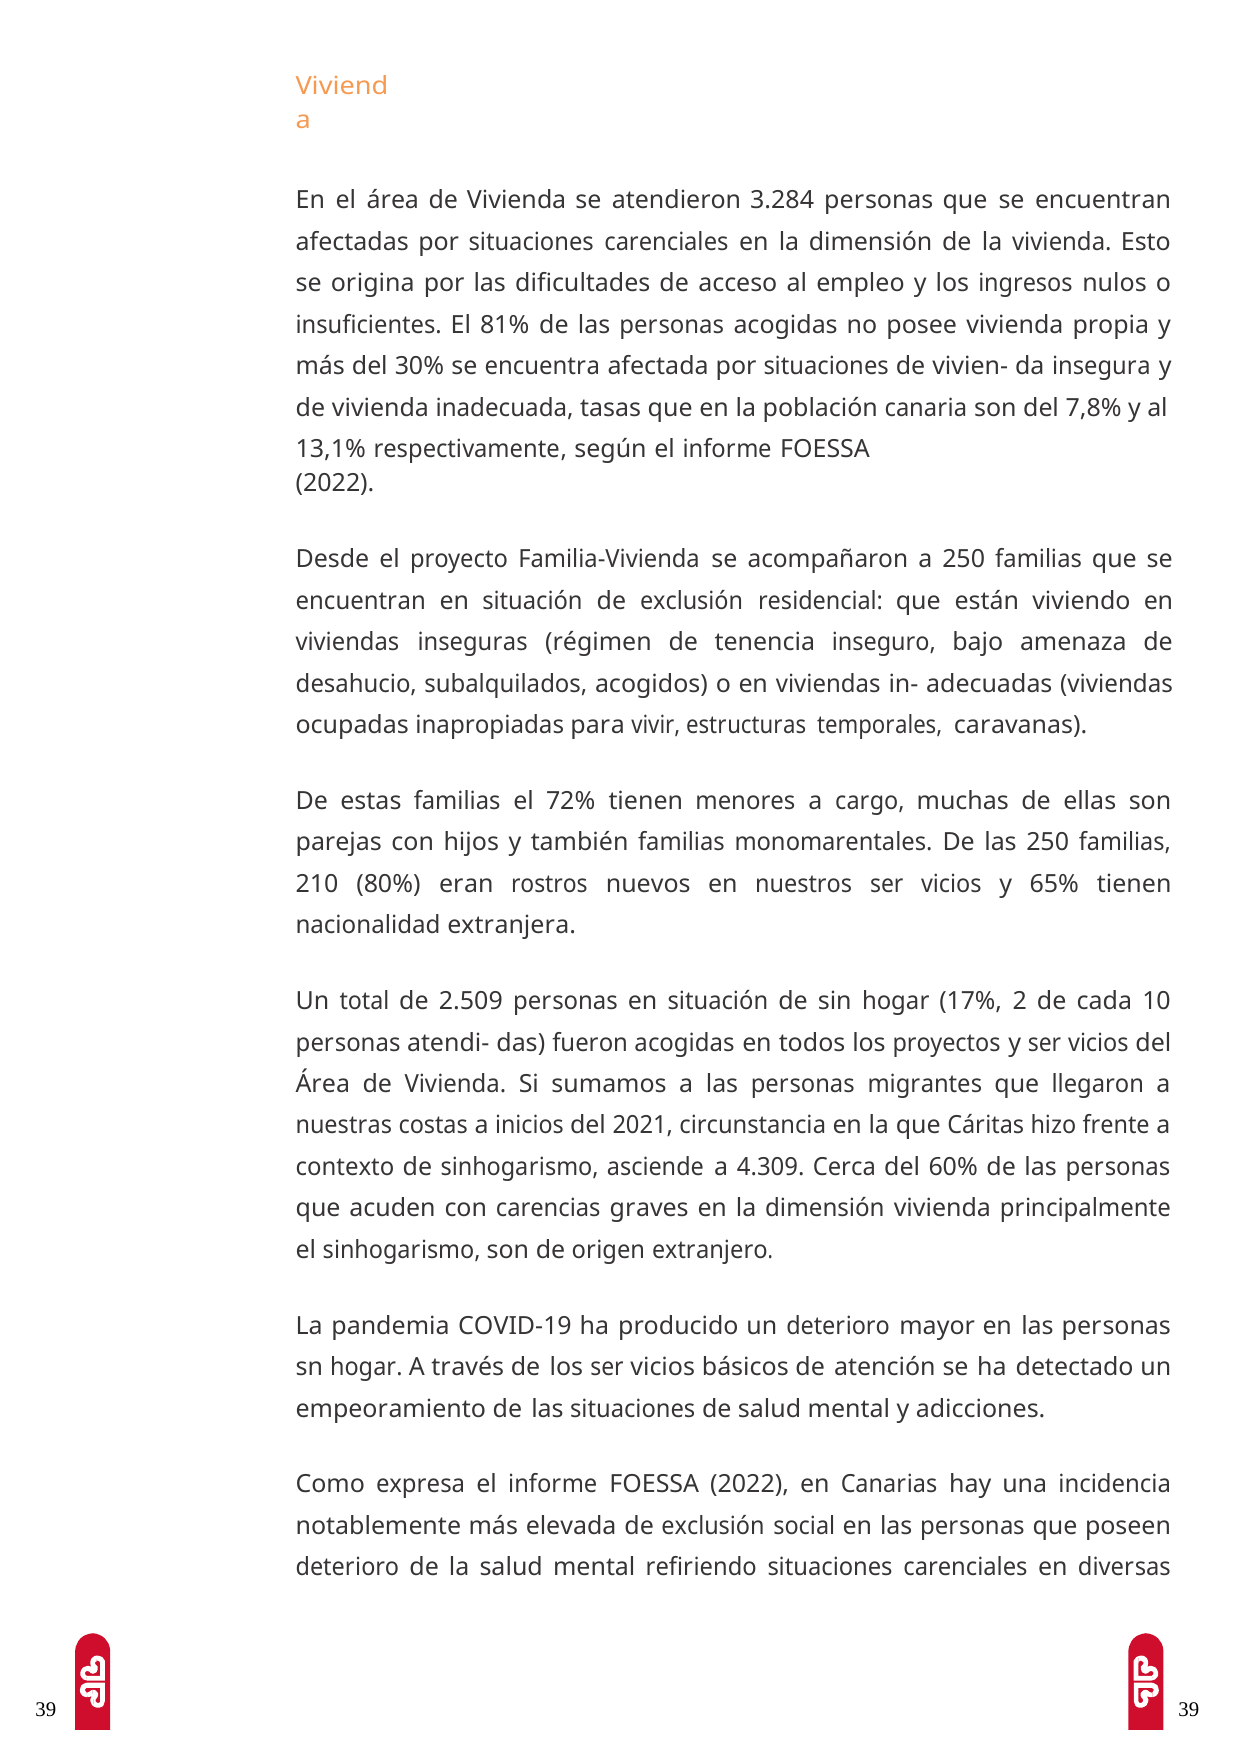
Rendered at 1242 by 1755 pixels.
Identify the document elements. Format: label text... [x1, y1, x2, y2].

text Desde el proyecto Familia-Vivienda se acompañaron a 250 familias que se encuentran en situación de exclusión residencial: que están viviendo en viviendas inseguras (régimen de tenencia inseguro, bajo amenaza de desahucio, subalquilados, acogidos) o en viviendas in- adecuadas (viviendas ocupadas inapropiadas para vivir, estructuras temporales, caravanas). [295, 541, 1173, 741]
text 13,1% respectivamente, según el informe FOESSA (2022). [295, 431, 870, 499]
text De estas familias el 72% tienen menores a cargo, muchas de ellas son parejas con hijos y también familias monomarentales. De las 250 familias, 210 (80%) eran rostros nuevos en nuestros ser vicios y 65% tienen nacionalidad extranjera. [295, 783, 1171, 941]
text Como expresa el informe FOESSA (2022), en Canarias hay una incidencia notablemente más elevada de exclusión social en las personas que poseen deterioro de la salud mental refiriendo situaciones carenciales en diversas [295, 1466, 1171, 1583]
text Vivienda [295, 68, 394, 136]
text En el área de Vivienda se atendieron 3.284 personas que se encuentran afectadas por situaciones carenciales en la dimensión de la vivienda. Esto se origina por las dificultades de acceso al empleo y los ingresos nulos o insuficientes. El 81% de las personas acogidas no posee vivienda propia y más del 30% se encuentra afectada por situaciones de vivien- da insegura y de vivienda inadecuada, tasas que en la población canaria son del 7,8% y al [295, 182, 1171, 423]
text La pandemia COVID-19 ha producido un deterioro mayor en las personas sn hogar. A través de los ser vicios básicos de atención se ha detectado un empeoramiento de las situaciones de salud mental y adicciones. [295, 1307, 1171, 1424]
text Un total de 2.509 personas en situación de sin hogar (17%, 2 de cada 10 personas atendi- das) fueron acogidas en todos los proyectos y ser vicios del Área de Vivienda. Si sumamos a las personas migrantes que llegaron a nuestras costas a inicios del 2021, circunstancia en la que Cáritas hizo frente a contexto de sinhogarismo, asciende a 4.309. Cerca del 60% de las personas que acuden con carencias graves en la dimensión vivienda principalmente el sinhogarismo, son de origen extranjero. [295, 983, 1171, 1266]
